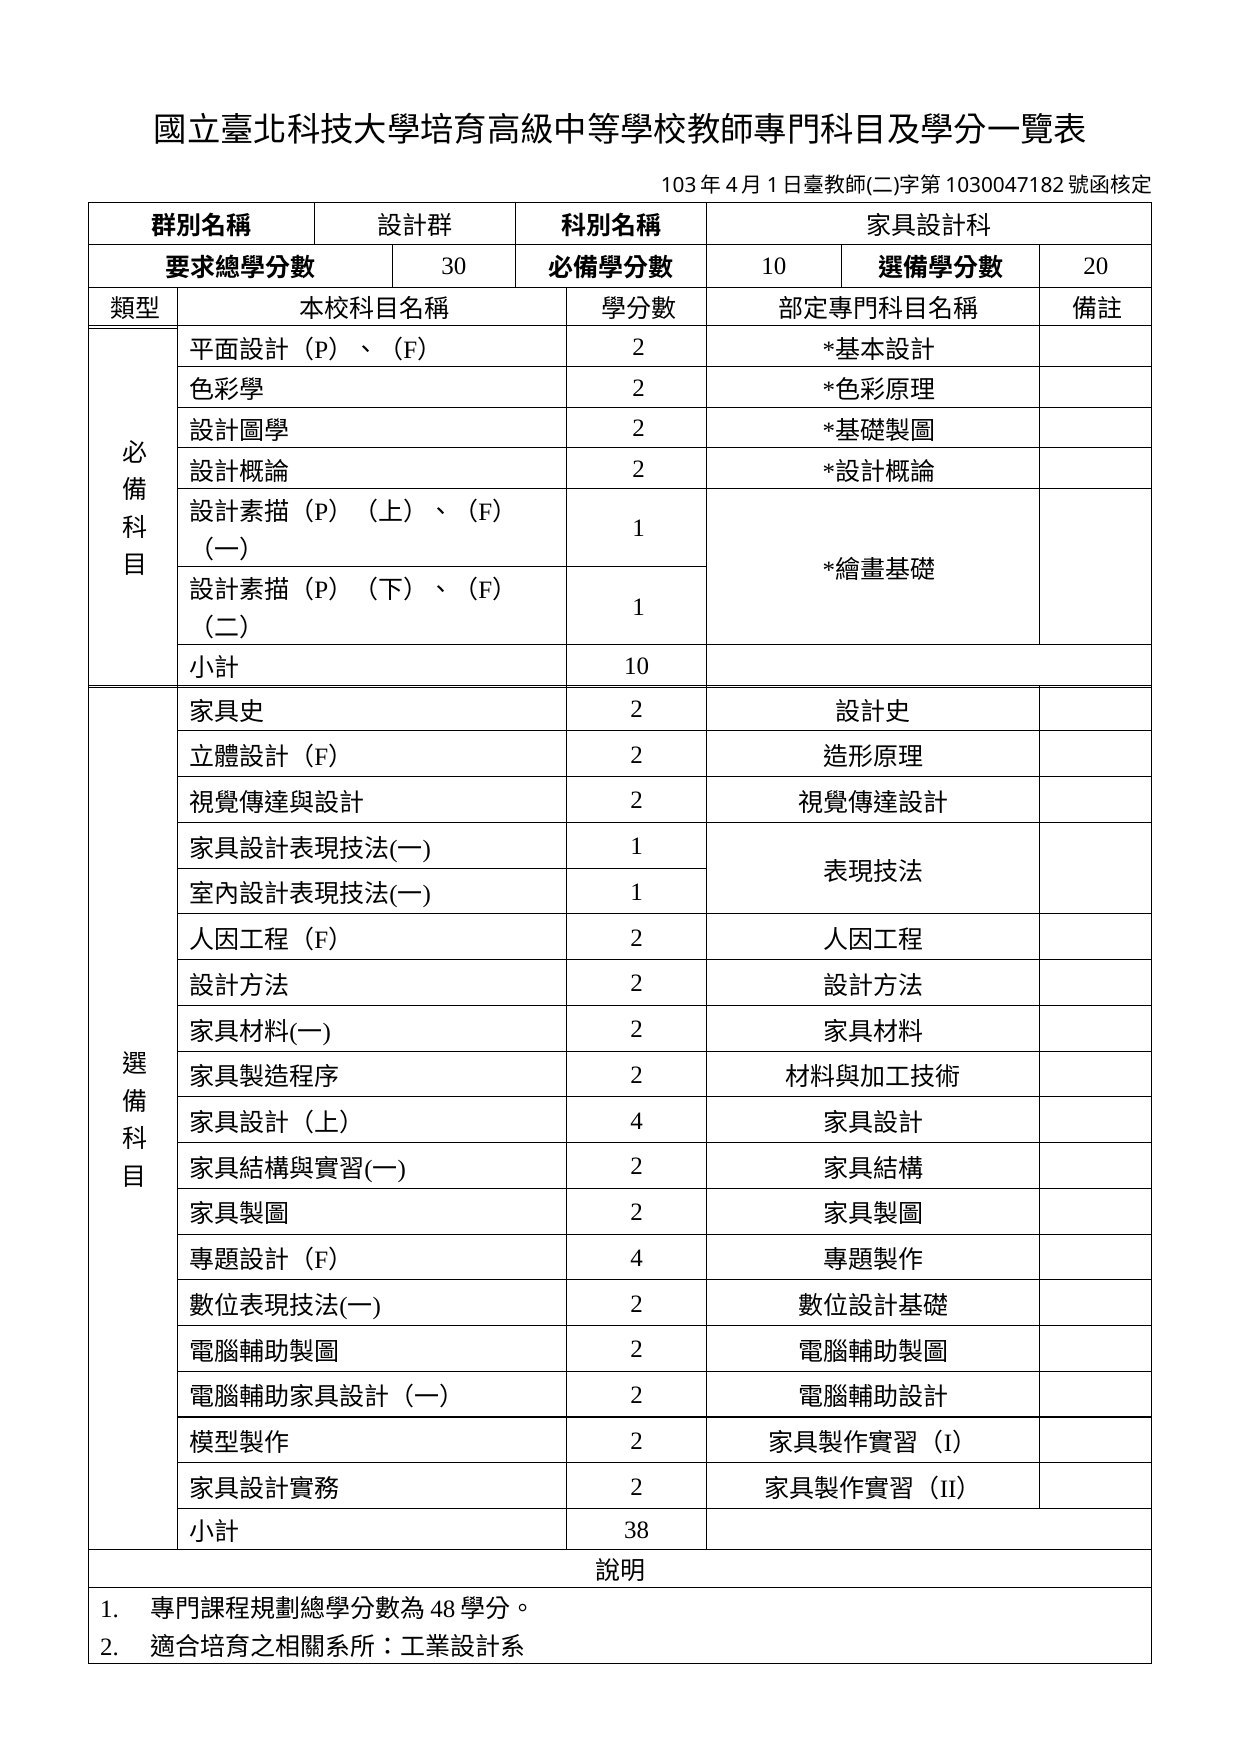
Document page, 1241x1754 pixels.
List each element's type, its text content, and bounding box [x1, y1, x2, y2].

table_cell 2 [567, 1052, 706, 1096]
table_cell 30 [393, 245, 515, 287]
table_cell [1040, 823, 1151, 913]
table_cell 立體設計（F） [178, 731, 566, 776]
text 103年4月1日臺教師(二)字第1030047182號函核定 [89, 164, 1152, 202]
table_cell 4 [567, 1235, 706, 1279]
table_cell *色彩原理 [707, 367, 1039, 407]
table_cell 電腦輔助家具設計（一） [178, 1372, 566, 1416]
table_cell 家具設計表現技法(一) [178, 823, 566, 868]
table_cell 家具設計 [707, 1097, 1039, 1142]
table_cell 專門課程規劃總學分數為48學分。 適合培育之相關系所：工業設計系 「*」代表為對應職業學校群科課程綱要群部定之科目。 [89, 1588, 1151, 1663]
table_cell 要求總學分數 [89, 245, 392, 287]
table_cell [1040, 1006, 1151, 1051]
table_cell 家具製造程序 [178, 1052, 566, 1096]
table_cell 類型 [89, 288, 177, 325]
table_cell [1040, 1418, 1151, 1462]
table_cell [1040, 367, 1151, 407]
table_cell 38 [567, 1509, 706, 1548]
table_cell 平面設計（P）、（F） [178, 326, 566, 366]
table_cell 2 [567, 448, 706, 488]
table_header 科別名稱 [516, 203, 706, 244]
table_cell 2 [567, 960, 706, 1005]
table_cell [1040, 1143, 1151, 1188]
table_cell [1040, 960, 1151, 1005]
table_cell [1040, 1280, 1151, 1325]
table_header 家具設計科 [707, 203, 1151, 244]
table_cell 設計概論 [178, 448, 566, 488]
table_cell 模型製作 [178, 1418, 566, 1462]
table_cell 家具結構 [707, 1143, 1039, 1188]
table_cell *設計概論 [707, 448, 1039, 488]
table_cell 必 備 科 目 [89, 329, 177, 685]
table_cell [707, 1509, 1151, 1548]
table_cell 1 [567, 823, 706, 868]
table_cell 1 [567, 567, 706, 644]
table_cell 設計方法 [707, 960, 1039, 1005]
table_cell 家具材料(一) [178, 1006, 566, 1051]
table_cell 電腦輔助製圖 [178, 1326, 566, 1371]
table_cell [1040, 326, 1151, 366]
table_cell 1 [567, 869, 706, 913]
table_cell 色彩學 [178, 367, 566, 407]
table_cell 學分數 [567, 288, 706, 325]
table_cell [1040, 1052, 1151, 1096]
table_cell 2 [567, 1326, 706, 1371]
table_cell 2 [567, 1280, 706, 1325]
table_cell 小計 [178, 1509, 566, 1548]
table_cell [1040, 448, 1151, 488]
table_cell 選 備 科 目 [89, 688, 177, 1548]
table_cell 備註 [1040, 288, 1151, 325]
table_cell [1040, 777, 1151, 822]
table_cell 造形原理 [707, 731, 1039, 776]
table_cell 家具設計（上） [178, 1097, 566, 1142]
table_cell 4 [567, 1097, 706, 1142]
table_cell [1040, 1463, 1151, 1508]
table_cell 2 [567, 688, 706, 730]
table_cell [1040, 731, 1151, 776]
table_cell 家具製作實習（II） [707, 1463, 1039, 1508]
table_cell [1040, 408, 1151, 447]
table_cell [1040, 1235, 1151, 1279]
table_cell 表現技法 [707, 823, 1039, 913]
table_cell 家具製圖 [178, 1189, 566, 1233]
table_cell 小計 [178, 645, 566, 685]
table_cell 家具設計實務 [178, 1463, 566, 1508]
table_cell 材料與加工技術 [707, 1052, 1039, 1096]
table_cell 20 [1040, 245, 1151, 287]
table_cell *基礎製圖 [707, 408, 1039, 447]
table_cell [1040, 688, 1151, 730]
table_cell [707, 645, 1151, 685]
table_cell 人因工程（F） [178, 914, 566, 959]
table_cell 2 [567, 1463, 706, 1508]
table_cell 2 [567, 1189, 706, 1233]
table_cell 室內設計表現技法(一) [178, 869, 566, 913]
table_cell 視覺傳達設計 [707, 777, 1039, 822]
table_cell *繪畫基礎 [707, 489, 1039, 644]
table_cell 家具結構與實習(一) [178, 1143, 566, 1188]
table_cell 10 [707, 245, 841, 287]
table_cell 視覺傳達與設計 [178, 777, 566, 822]
table_cell 2 [567, 367, 706, 407]
table_cell 1 [567, 489, 706, 566]
table_cell 2 [567, 1418, 706, 1462]
table_cell 設計史 [707, 688, 1039, 730]
table_cell 本校科目名稱 [178, 288, 566, 325]
table_cell 必備學分數 [516, 245, 706, 287]
table_cell 2 [567, 914, 706, 959]
table_cell 2 [567, 408, 706, 447]
table_cell 設計方法 [178, 960, 566, 1005]
table_cell 2 [567, 731, 706, 776]
table_cell 電腦輔助設計 [707, 1372, 1039, 1416]
table_cell 設計圖學 [178, 408, 566, 447]
table_cell 2 [567, 1372, 706, 1416]
table_cell 2 [567, 1143, 706, 1188]
table_cell [1040, 489, 1151, 644]
table_cell 2 [567, 326, 706, 366]
table_cell 10 [567, 645, 706, 685]
table_cell 說明 [89, 1550, 1151, 1587]
table_cell [1040, 1326, 1151, 1371]
table_cell [1040, 1189, 1151, 1233]
table_cell 2 [567, 1006, 706, 1051]
table_cell [1040, 1372, 1151, 1416]
table_cell 設計素描（P）（下）、（F）（二） [178, 567, 566, 644]
table_cell 選備學分數 [842, 245, 1039, 287]
table_cell 家具材料 [707, 1006, 1039, 1051]
table_cell 家具製圖 [707, 1189, 1039, 1233]
table_cell 家具史 [178, 688, 566, 730]
table_header 設計群 [315, 203, 515, 244]
table_cell 部定專門科目名稱 [707, 288, 1039, 325]
table_cell [1040, 914, 1151, 959]
table_cell 專題製作 [707, 1235, 1039, 1279]
text 國立臺北科技大學培育高級中等學校教師專門科目及學分一覽表 [89, 89, 1152, 164]
table_cell 家具製作實習（I） [707, 1418, 1039, 1462]
table_cell 數位表現技法(一) [178, 1280, 566, 1325]
table_cell *基本設計 [707, 326, 1039, 366]
table_cell 數位設計基礎 [707, 1280, 1039, 1325]
table_cell 人因工程 [707, 914, 1039, 959]
table_cell 設計素描（P）（上）、（F）（一） [178, 489, 566, 566]
table_cell 專題設計（F） [178, 1235, 566, 1279]
table_cell 2 [567, 777, 706, 822]
table_cell 電腦輔助製圖 [707, 1326, 1039, 1371]
table_cell [1040, 1097, 1151, 1142]
table_header 群別名稱 [89, 203, 314, 244]
